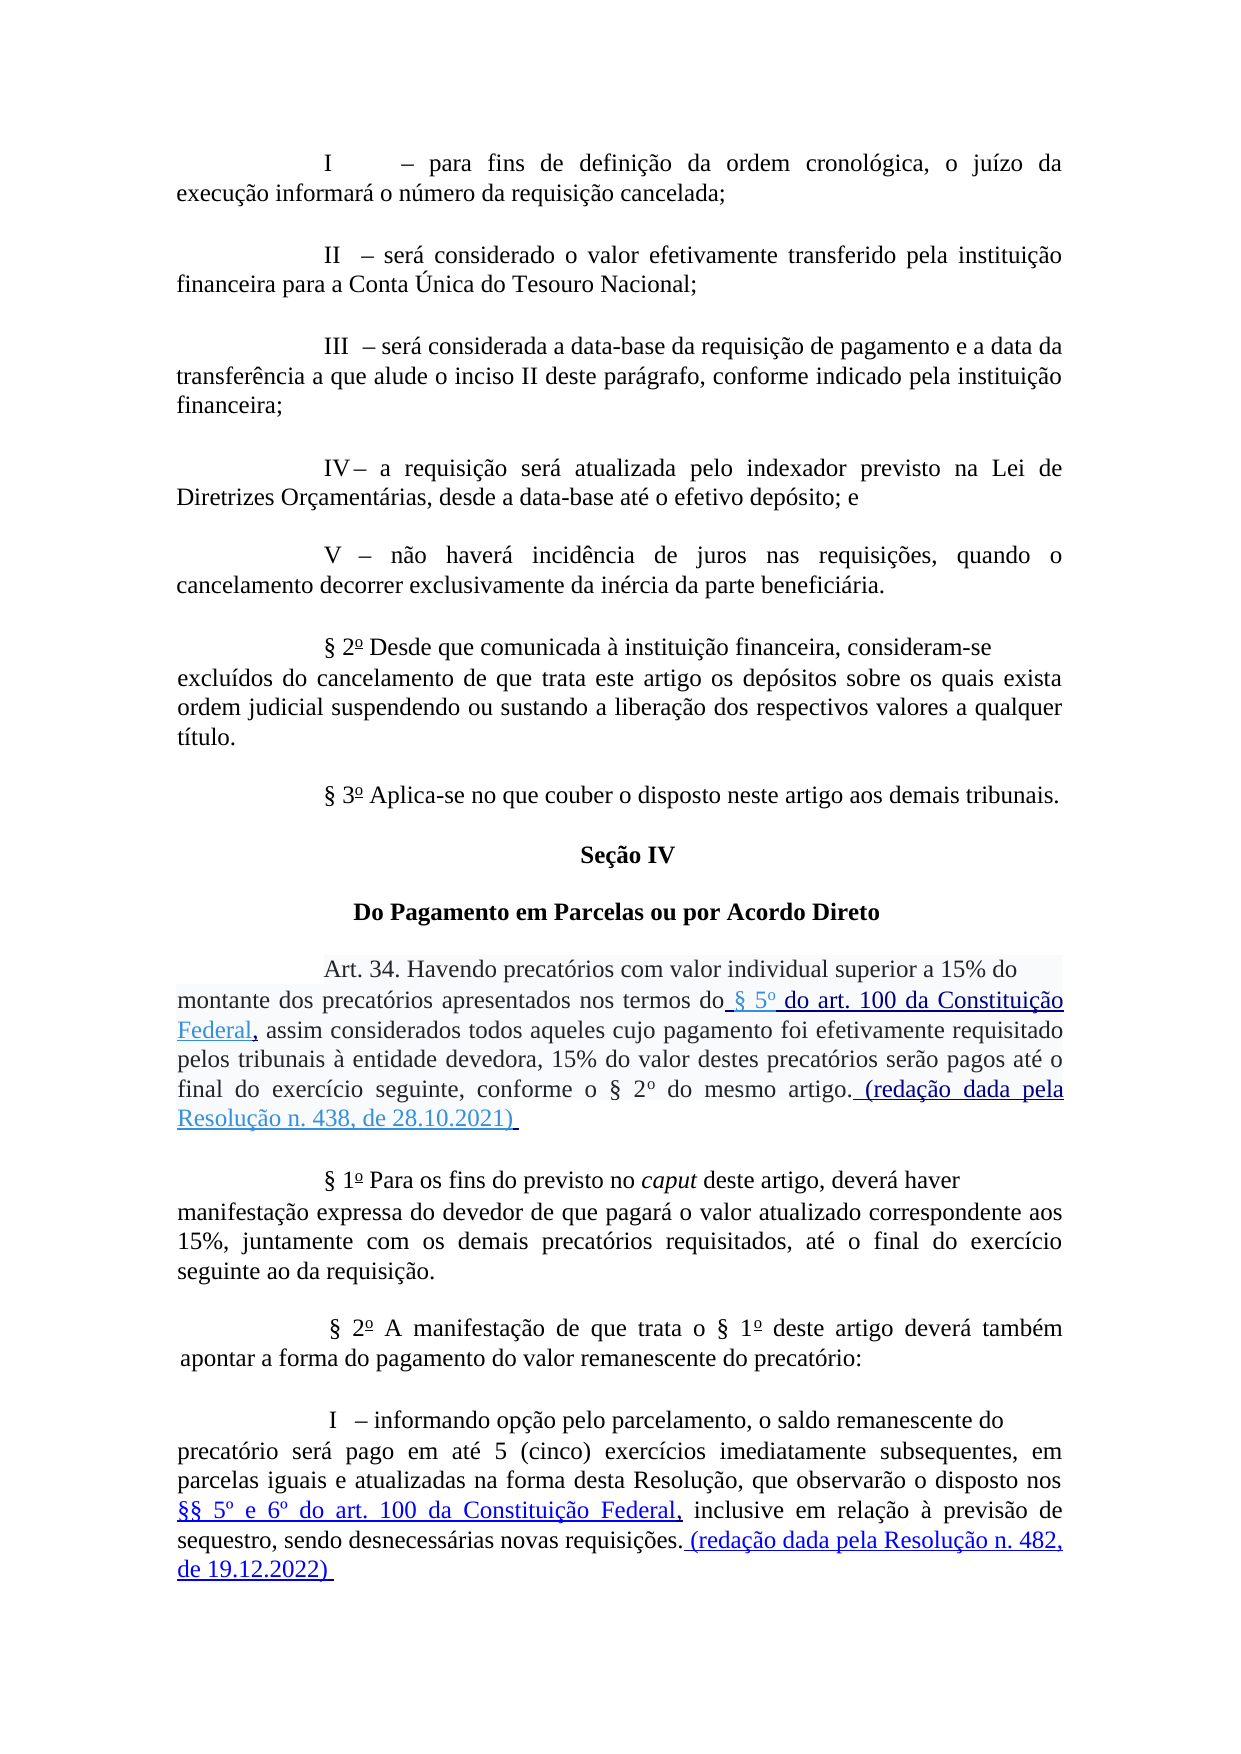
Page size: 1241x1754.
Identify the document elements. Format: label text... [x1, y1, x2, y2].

text § 2o A manifestação de que trata o § 1o deste artigo deverá também apontar a forma do pagamento do valor remanescente do precatório: [180, 1313, 1063, 1372]
text Seção IV [180, 840, 1063, 868]
list – será considerada a data-base da requisição de pagamento e a data da transferência a que alude o inciso II deste parágrafo, conforme indicado pela instituição financeira; [176, 331, 1063, 419]
subtitle Do Pagamento em Parcelas ou por Acordo Direto [177, 897, 1062, 926]
list – informando opção pelo parcelamento, o saldo remanescente do [176, 1405, 1063, 1434]
text excluídos do cancelamento de que trata este artigo os depósitos sobre os quais exista ordem judicial suspendendo ou sustando a liberação dos respectivos valores a qualquer título. [177, 663, 1063, 751]
text § 3o Aplica-se no que couber o disposto neste artigo aos demais tribunais. [323, 780, 1063, 809]
list – não haverá incidência de juros nas requisições, quando o cancelamento decorrer exclusivamente da inércia da parte beneficiária. [176, 540, 1063, 598]
text § 1o Para os fins do previsto no caput deste artigo, deverá haver [323, 1166, 1063, 1194]
text precatório será pago em até 5 (cinco) exercícios imediatamente subsequentes, em parcelas iguais e atualizadas na forma desta Resolução, que observarão o disposto nos §§ 5º e 6º do art. 100 da Constituição Federal, inclusive em relação à previsão de sequestro, sendo desnecessárias novas requisições. (redação dada pela Resolução n. 482, de 19.12.2022) [177, 1436, 1063, 1583]
text manifestação expressa do devedor de que pagará o valor atualizado correspondente aos 15%, juntamente com os demais precatórios requisitados, até o final do exercício seguinte ao da requisição. [177, 1197, 1063, 1284]
list – a requisição será atualizada pelo indexador previsto na Lei de Diretrizes Orçamentárias, desde a data-base até o efetivo depósito; e [176, 453, 1063, 511]
text § 2o Desde que comunicada à instituição financeira, consideram-se [323, 632, 1063, 661]
text montante dos precatórios apresentados nos termos do § 5o do art. 100 da Constituição Federal, assim considerados todos aqueles cujo pagamento foi efetivamente requisitado pelos tribunais à entidade devedora, 15% do valor destes precatórios serão pagos até o final do exercício seguinte, conforme o § 2o do mesmo artigo. (redação dada pela Resolução n. 438, de 28.10.2021) [177, 1100, 1064, 1132]
list – será considerado o valor efetivamente transferido pela instituição financeira para a Conta Única do Tesouro Nacional; [176, 240, 1063, 298]
list – para fins de definição da ordem cronológica, o juízo da execução informará o número da requisição cancelada; [176, 148, 1063, 206]
